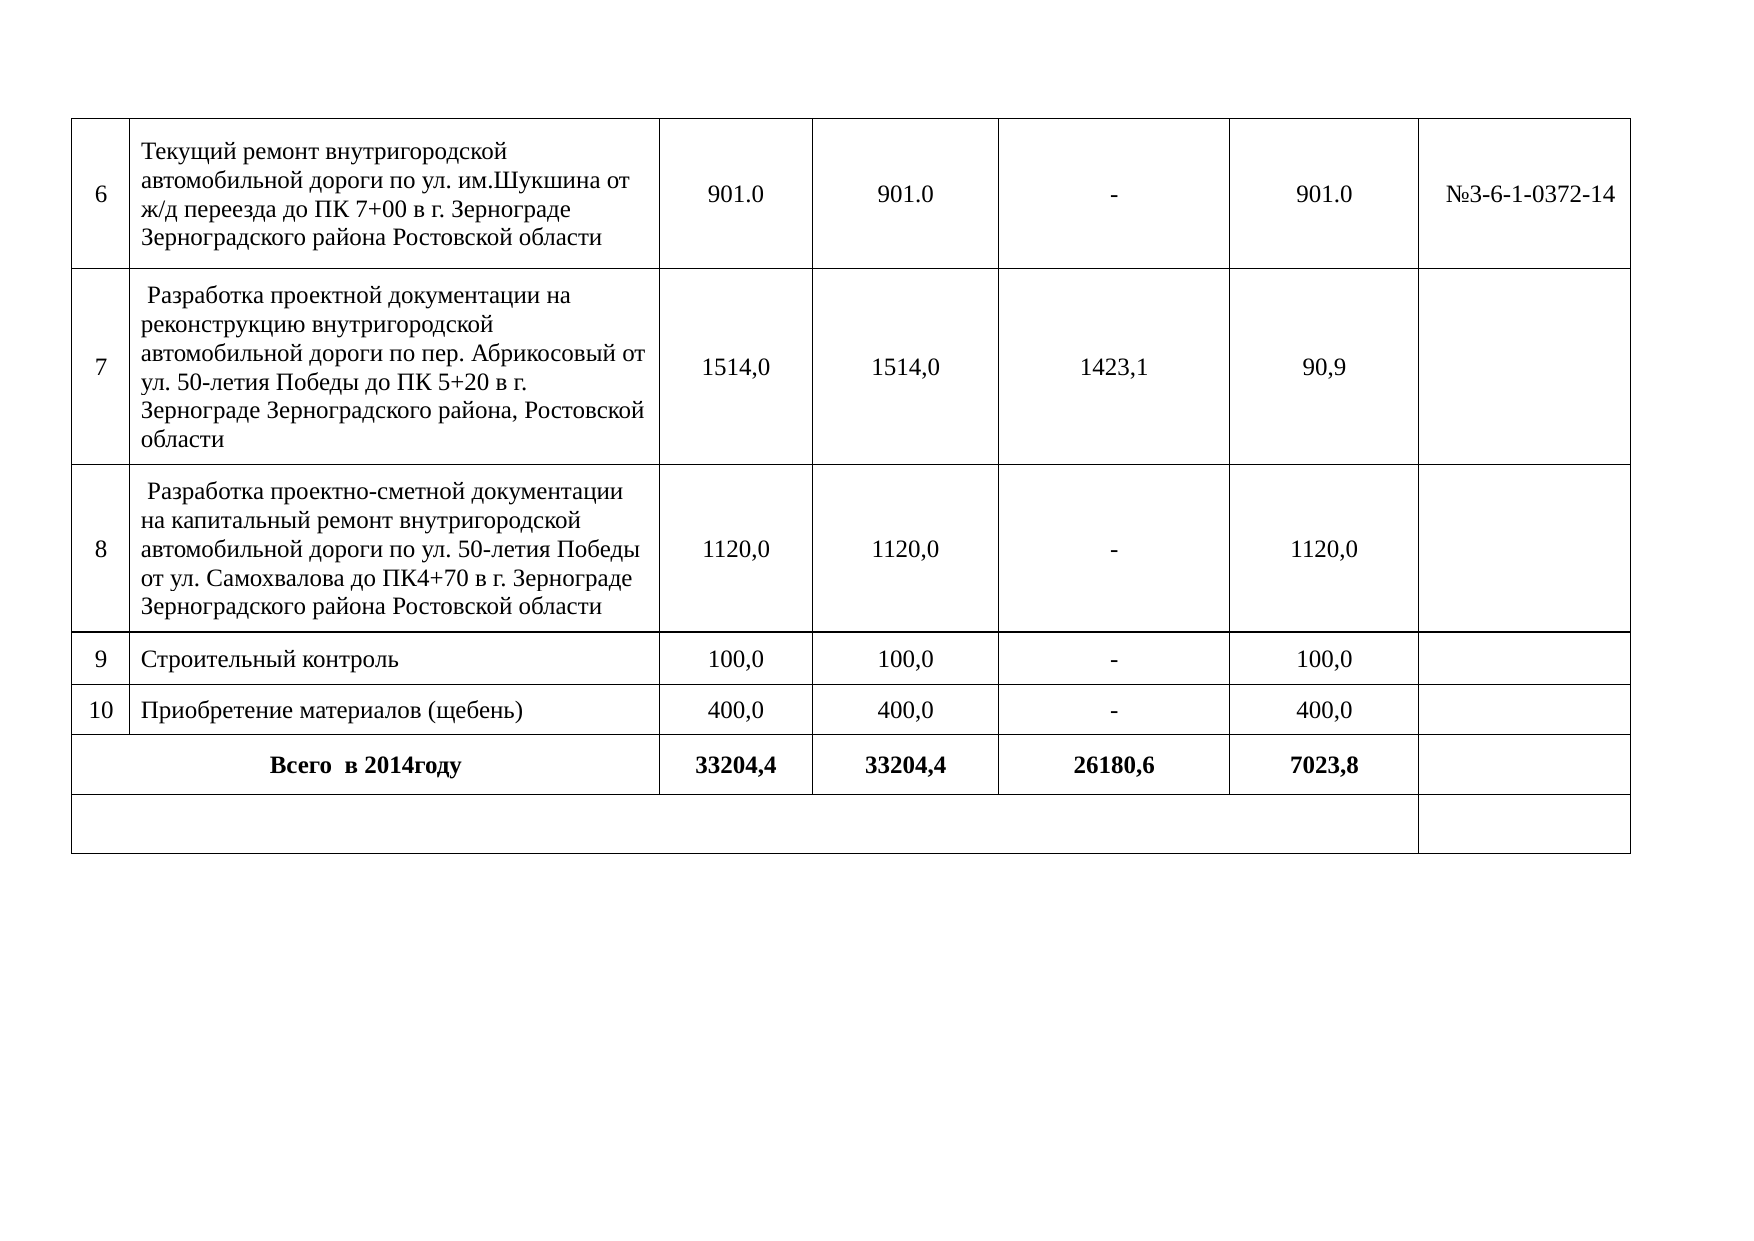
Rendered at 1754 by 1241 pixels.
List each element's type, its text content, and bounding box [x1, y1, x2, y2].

table_cell 100,0 [1230, 633, 1418, 684]
table_cell 1120,0 [813, 465, 998, 631]
table_cell [1419, 685, 1630, 734]
table_cell 6 [72, 119, 129, 268]
table_cell Приобретение материалов (щебень) [130, 685, 659, 734]
table_cell 33204,4 [813, 735, 998, 794]
table_cell №3-6-1-0372-14 [1419, 119, 1630, 268]
table_cell 901.0 [1230, 119, 1418, 268]
table_cell - [999, 633, 1229, 684]
table_cell 400,0 [660, 685, 812, 734]
table_cell Разработка проектно-сметной документации на капитальный ремонт внутригородской автомобильной дороги по ул. 50-летия Победы от ул. Самохвалова до ПК4+70 в г. Зернограде Зерноградского района Ростовской области [130, 465, 659, 631]
table_cell Строительный контроль [130, 633, 659, 684]
table_cell 90,9 [1230, 269, 1418, 464]
table_cell [1419, 735, 1630, 794]
table_cell [1419, 633, 1630, 684]
table_cell [72, 795, 1418, 852]
table_cell 1514,0 [660, 269, 812, 464]
table_cell 400,0 [1230, 685, 1418, 734]
table_cell [1419, 269, 1630, 464]
table_cell [1419, 795, 1630, 852]
table_cell 8 [72, 465, 129, 631]
table_cell 10 [72, 685, 129, 734]
table_cell Текущий ремонт внутригородской автомобильной дороги по ул. им.Шукшина от ж/д переезда до ПК 7+00 в г. Зернограде Зерноградского района Ростовской области [130, 119, 659, 268]
table_cell 100,0 [813, 633, 998, 684]
table_cell 9 [72, 633, 129, 684]
table_cell 1514,0 [813, 269, 998, 464]
table_cell Разработка проектной документации на реконструкцию внутригородской автомобильной дороги по пер. Абрикосовый от ул. 50-летия Победы до ПК 5+20 в г. Зернограде Зерноградского района, Ростовской области [130, 269, 659, 464]
table_cell 1120,0 [660, 465, 812, 631]
table_cell 33204,4 [660, 735, 812, 794]
table_cell 1423,1 [999, 269, 1229, 464]
table_cell 7 [72, 269, 129, 464]
table_cell 26180,6 [999, 735, 1229, 794]
table_cell Всего в 2014году [72, 735, 659, 794]
table_cell 901.0 [660, 119, 812, 268]
table_cell - [999, 465, 1229, 631]
table_cell 901.0 [813, 119, 998, 268]
table_cell 400,0 [813, 685, 998, 734]
table_cell - [999, 119, 1229, 268]
table_cell - [999, 685, 1229, 734]
table_cell [1419, 465, 1630, 631]
table_cell 7023,8 [1230, 735, 1418, 794]
table_cell 100,0 [660, 633, 812, 684]
table_cell 1120,0 [1230, 465, 1418, 631]
